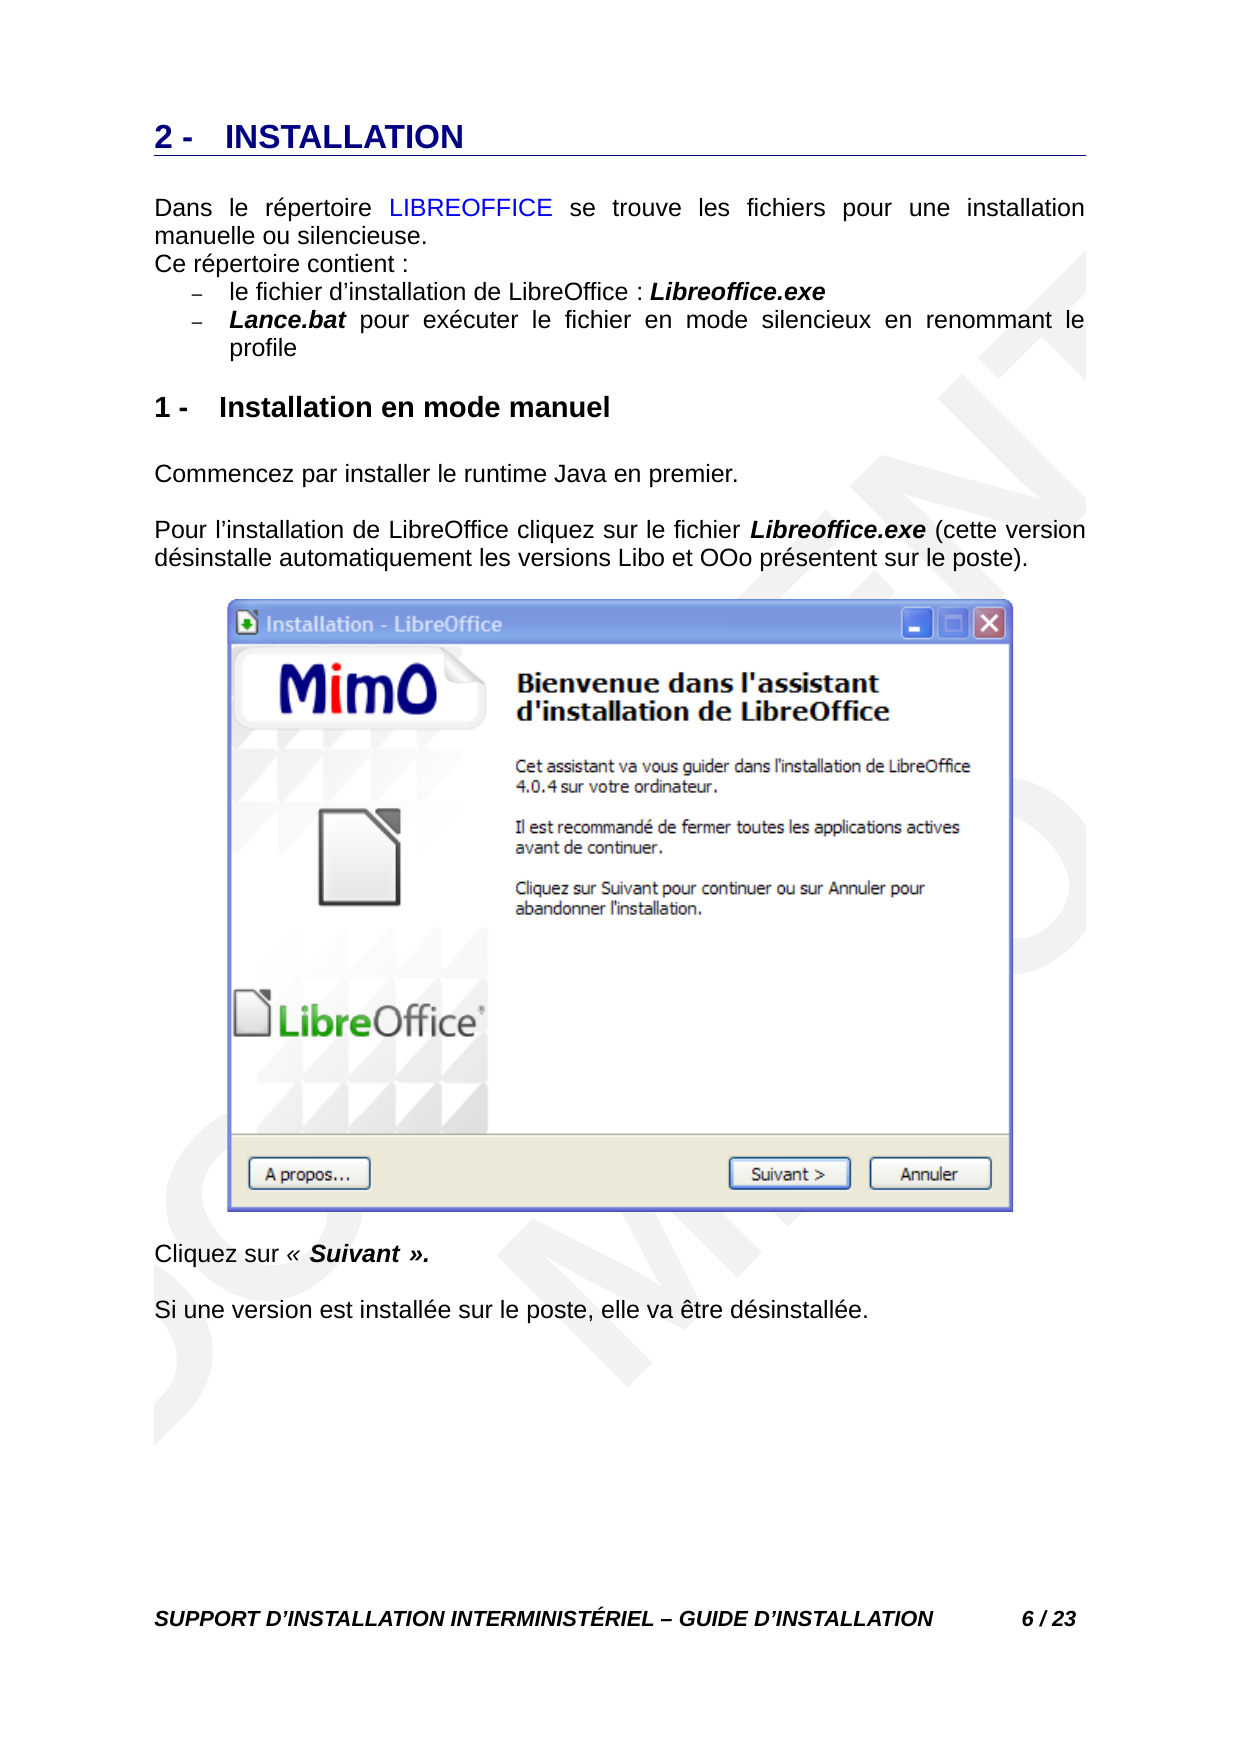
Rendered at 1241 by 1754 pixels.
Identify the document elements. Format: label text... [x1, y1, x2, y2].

subtitle Installation [154, 118, 1086, 155]
picture [227, 599, 1014, 1212]
text Ce répertoire contient : [154, 250, 1086, 278]
text Cliquez sur « Suivant ». [154, 1240, 1086, 1268]
list Lance.bat pour exécuter le fichier en mode silencieux en renommant le profile [192, 306, 1086, 361]
text Commencez par installer le runtime Java en premier. [154, 460, 1086, 488]
list le fichier d’installation de LibreOffice : Libreoffice.exe [192, 278, 1086, 306]
subtitle Installation en mode manuel [154, 391, 1086, 423]
text Si une version est installée sur le poste, elle va être désinstallée. [154, 1296, 1086, 1323]
text Dans le répertoire LIBREOFFICE se trouve les fichiers pour une installation manuelle ou silencieuse. [154, 194, 1086, 250]
text Pour l’installation de LibreOffice cliquez sur le fichier Libreoffice.exe (cette version désinstalle automatiquement les versions Libo et OOo présentent sur le poste). [154, 516, 1086, 571]
